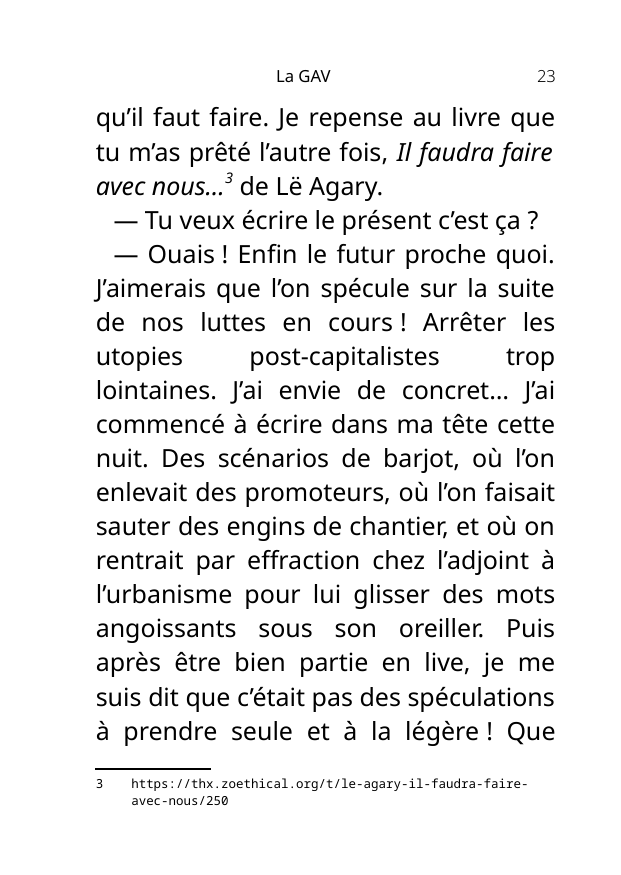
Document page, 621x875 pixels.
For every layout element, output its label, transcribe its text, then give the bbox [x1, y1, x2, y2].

text — Tu veux écrire le présent c’est ça ? [96, 202, 555, 236]
text — Ouais ! Enfin le futur proche quoi. J’aimerais que l’on spécule sur la suite de nos luttes en cours ! Arrêter les utopies post-capitalistes trop lointaines. J’ai envie de concret… J’ai commencé à écrire dans ma tête cette nuit. Des scénarios de barjot, où l’on enlevait des promoteurs, où l’on faisait sauter des engins de chantier, et où on rentrait par effraction chez l’adjoint à l’urbanisme pour lui glisser des mots angoissants sous son oreiller. Puis après être bien partie en live, je me suis dit que c’était pas des spéculations à prendre seule et à la légère ! Que [96, 236, 555, 747]
text qu’il faut faire. Je repense au livre que tu m’as prêté l’autre fois, Il faudra faire avec nous… de Lë Agary. [96, 100, 555, 202]
text https://thx.zoethical.org/t/le-agary-il-faudra-faire-avec-nous/250 [96, 775, 555, 809]
